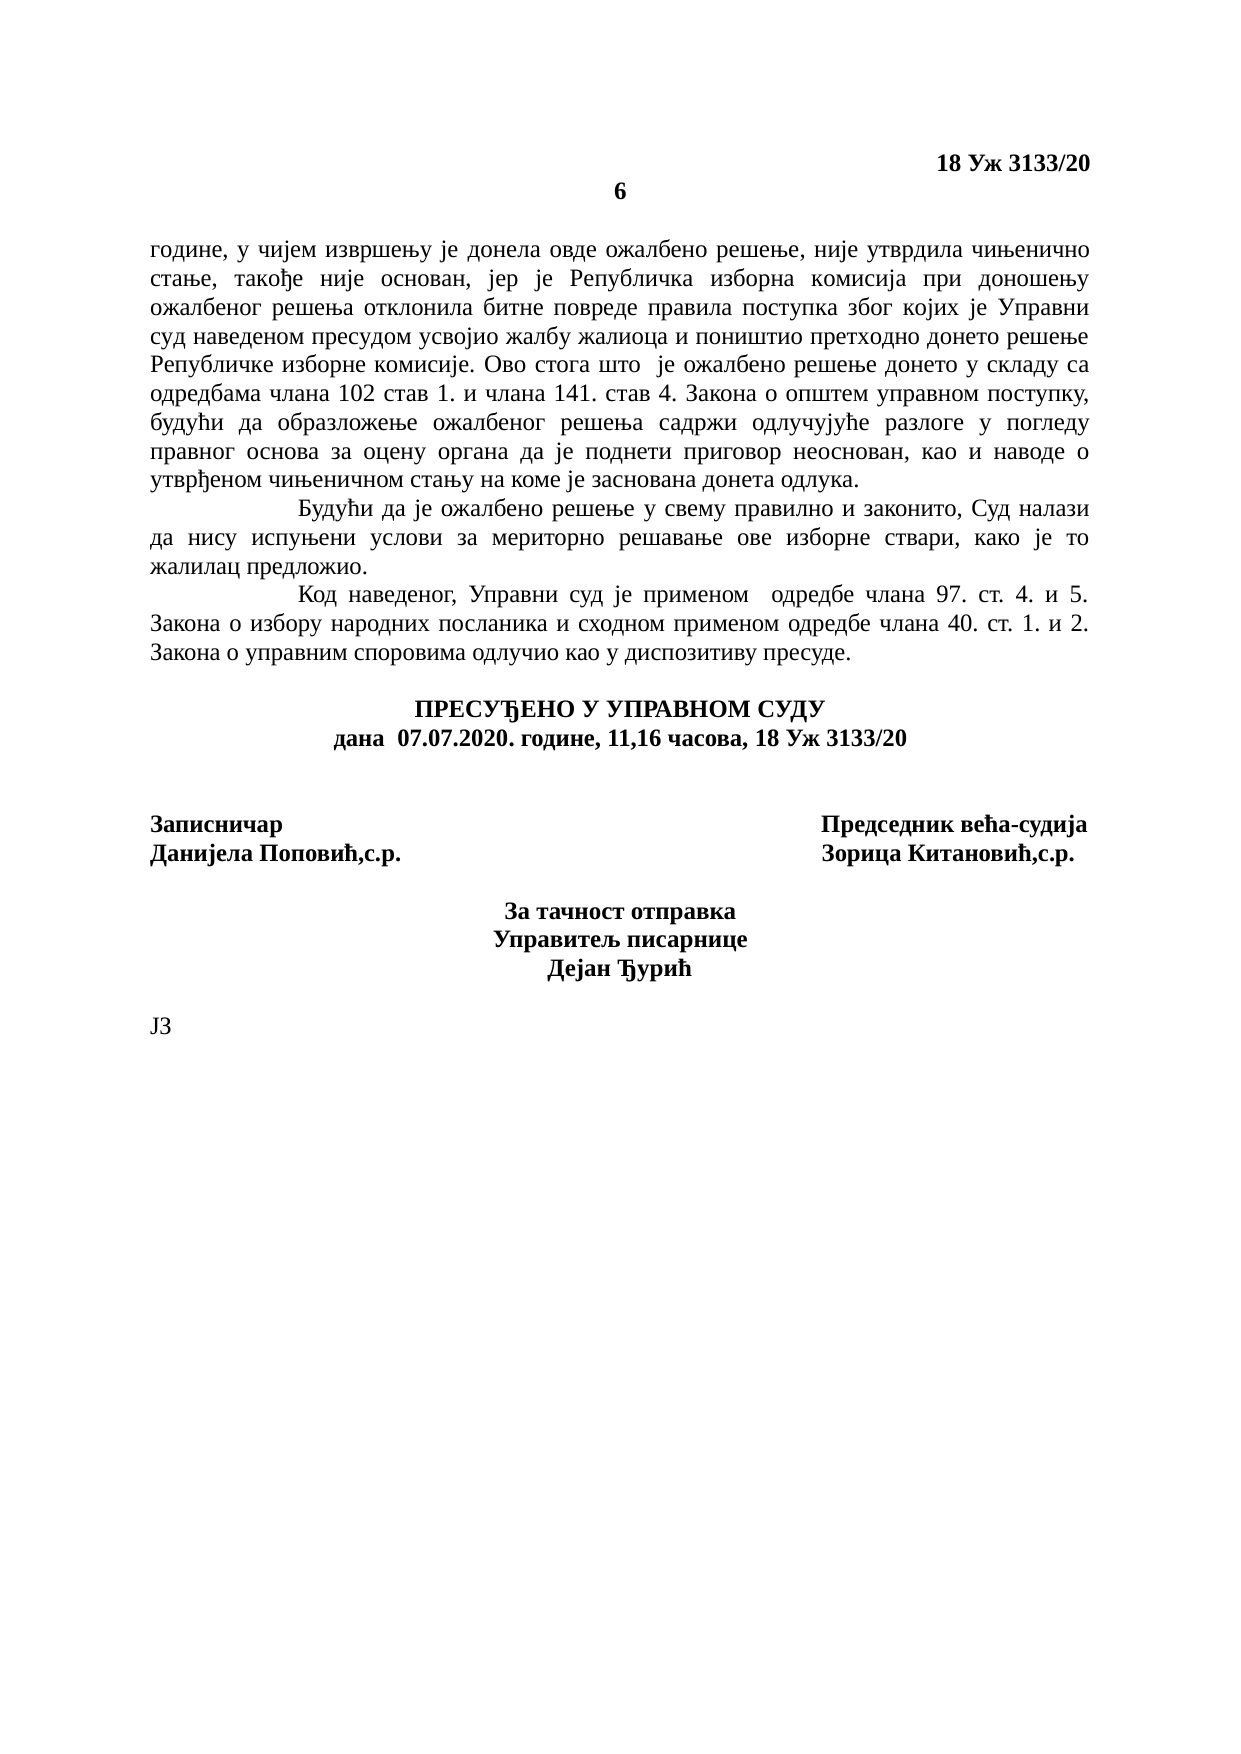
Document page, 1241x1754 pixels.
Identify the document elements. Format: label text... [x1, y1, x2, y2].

text За тачност отправка [150, 896, 1090, 924]
text ПРЕСУЂЕНО У УПРАВНОМ СУДУ [150, 694, 1090, 723]
text Записничар Председник већа-судија [150, 809, 1090, 838]
text ЈЗ [150, 1011, 1089, 1039]
text Будући да је ожалбено решење у свему правилно и законито, Суд налази да нису испуњени услови за мериторно решавање ове изборне ствари, како је то жалилац предложио. [150, 493, 1090, 579]
text Код наведеног, Управни суд је применом одредбе члана 97. ст. 4. и 5. Закона о избору народних посланика и сходном применом одредбе члана 40. ст. 1. и 2. Закона о управним споровима одлучио као у диспозитиву пресуде. [150, 579, 1090, 666]
text Управитељ писарнице [150, 924, 1090, 953]
text године, у чијем извршењу је донела овде ожалбено решење, није утврдила чињенично стање, такође није основан, јер је Републичка изборна комисија при доношењу ожалбеног решења отклонила битне повреде правила поступка због којих је Управни суд наведеном пресудом усвојио жалбу жалиоца и поништио претходно донето решење Републичке изборне комисије. Ово стога што је ожалбено решење донето у складу са одредбама члана 102 став 1. и члана 141. став 4. Закона о општем управном поступку, будући да образложење ожалбеног решења садржи одлучујуће разлоге у погледу правног основа за оцену органа да је поднети приговор неоснован, као и наводе о утврђеном чињеничном стању на коме је заснована донета одлука. [150, 234, 1090, 493]
text дана 07.07.2020. године, 11,16 часова, 18 Уж 3133/20 [150, 723, 1090, 752]
text Данијела Поповић,с.р. Зорица Китановић,с.р. [150, 838, 1090, 867]
text Дејан Ђурић [150, 953, 1089, 982]
